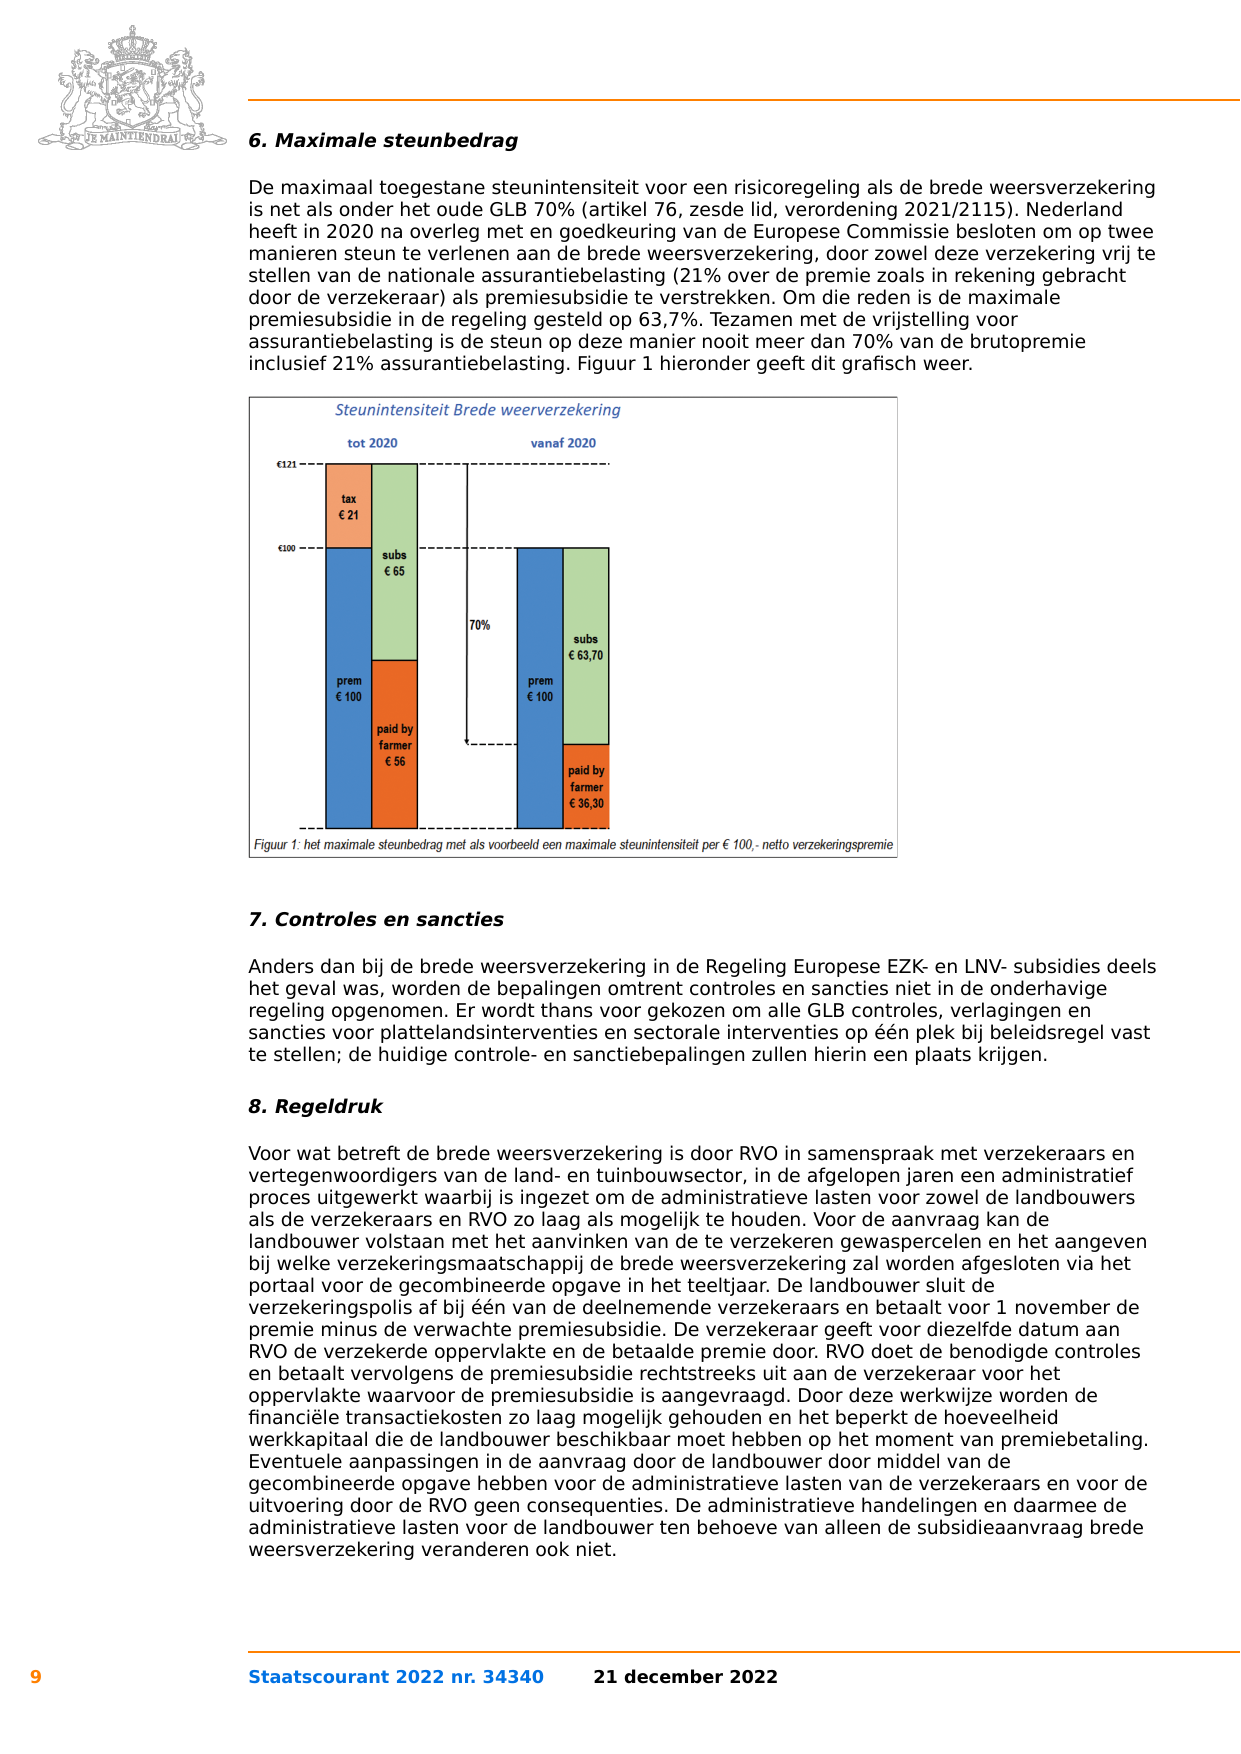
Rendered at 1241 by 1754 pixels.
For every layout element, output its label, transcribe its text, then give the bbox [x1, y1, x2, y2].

subtitle 8. Regeldruk [248, 1096, 1163, 1118]
picture [248, 396, 898, 858]
text Voor wat betreft de brede weersverzekering is door RVO in samenspraak met verzekeraars en vertegenwoordigers van de land- en tuinbouwsector, in de afgelopen jaren een administratief proces uitgewerkt waarbij is ingezet om de administratieve lasten voor zowel de landbouwers als de verzekeraars en RVO zo laag als mogelijk te houden. Voor de aanvraag kan de landbouwer volstaan met het aanvinken van de te verzekeren gewaspercelen en het aangeven bij welke verzekeringsmaatschappij de brede weersverzekering zal worden afgesloten via het portaal voor de gecombineerde opgave in het teeltjaar. De landbouwer sluit de verzekeringspolis af bij één van de deelnemende verzekeraars en betaalt voor 1 november de premie minus de verwachte premiesubsidie. De verzekeraar geeft voor diezelfde datum aan RVO de verzekerde oppervlakte en de betaalde premie door. RVO doet de benodigde controles en betaalt vervolgens de premiesubsidie rechtstreeks uit aan de verzekeraar voor het oppervlakte waarvoor de premiesubsidie is aangevraagd. Door deze werkwijze worden de financiële transactiekosten zo laag mogelijk gehouden en het beperkt de hoeveelheid werkkapitaal die de landbouwer beschikbaar moet hebben op het moment van premiebetaling. Eventuele aanpassingen in de aanvraag door de landbouwer door middel van de gecombineerde opgave hebben voor de administratieve lasten van de verzekeraars en voor de uitvoering door de RVO geen consequenties. De administratieve handelingen en daarmee de administratieve lasten voor de landbouwer ten behoeve van alleen de subsidieaanvraag brede weersverzekering veranderen ook niet. [248, 1143, 1163, 1561]
subtitle 7. Controles en sancties [248, 909, 1163, 931]
text De maximaal toegestane steunintensiteit voor een risicoregeling als de brede weersverzekering is net als onder het oude GLB 70% (artikel 76, zesde lid, verordening 2021/2115). Nederland heeft in 2020 na overleg met en goedkeuring van de Europese Commissie besloten om op twee manieren steun te verlenen aan de brede weersverzekering, door zowel deze verzekering vrij te stellen van de nationale assurantiebelasting (21% over de premie zoals in rekening gebracht door de verzekeraar) als premiesubsidie te verstrekken. Om die reden is de maximale premiesubsidie in de regeling gesteld op 63,7%. Tezamen met de vrijstelling voor assurantiebelasting is de steun op deze manier nooit meer dan 70% van de brutopremie inclusief 21% assurantiebelasting. Figuur 1 hieronder geeft dit grafisch weer. [248, 177, 1163, 375]
picture [38, 25, 227, 150]
subtitle 6. Maximale steunbedrag [248, 130, 1163, 152]
text Anders dan bij de brede weersverzekering in de Regeling Europese EZK- en LNV- subsidies deels het geval was, worden de bepalingen omtrent controles en sancties niet in de onderhavige regeling opgenomen. Er wordt thans voor gekozen om alle GLB controles, verlagingen en sancties voor plattelandsinterventies en sectorale interventies op één plek bij beleidsregel vast te stellen; de huidige controle- en sanctiebepalingen zullen hierin een plaats krijgen. [248, 956, 1163, 1066]
